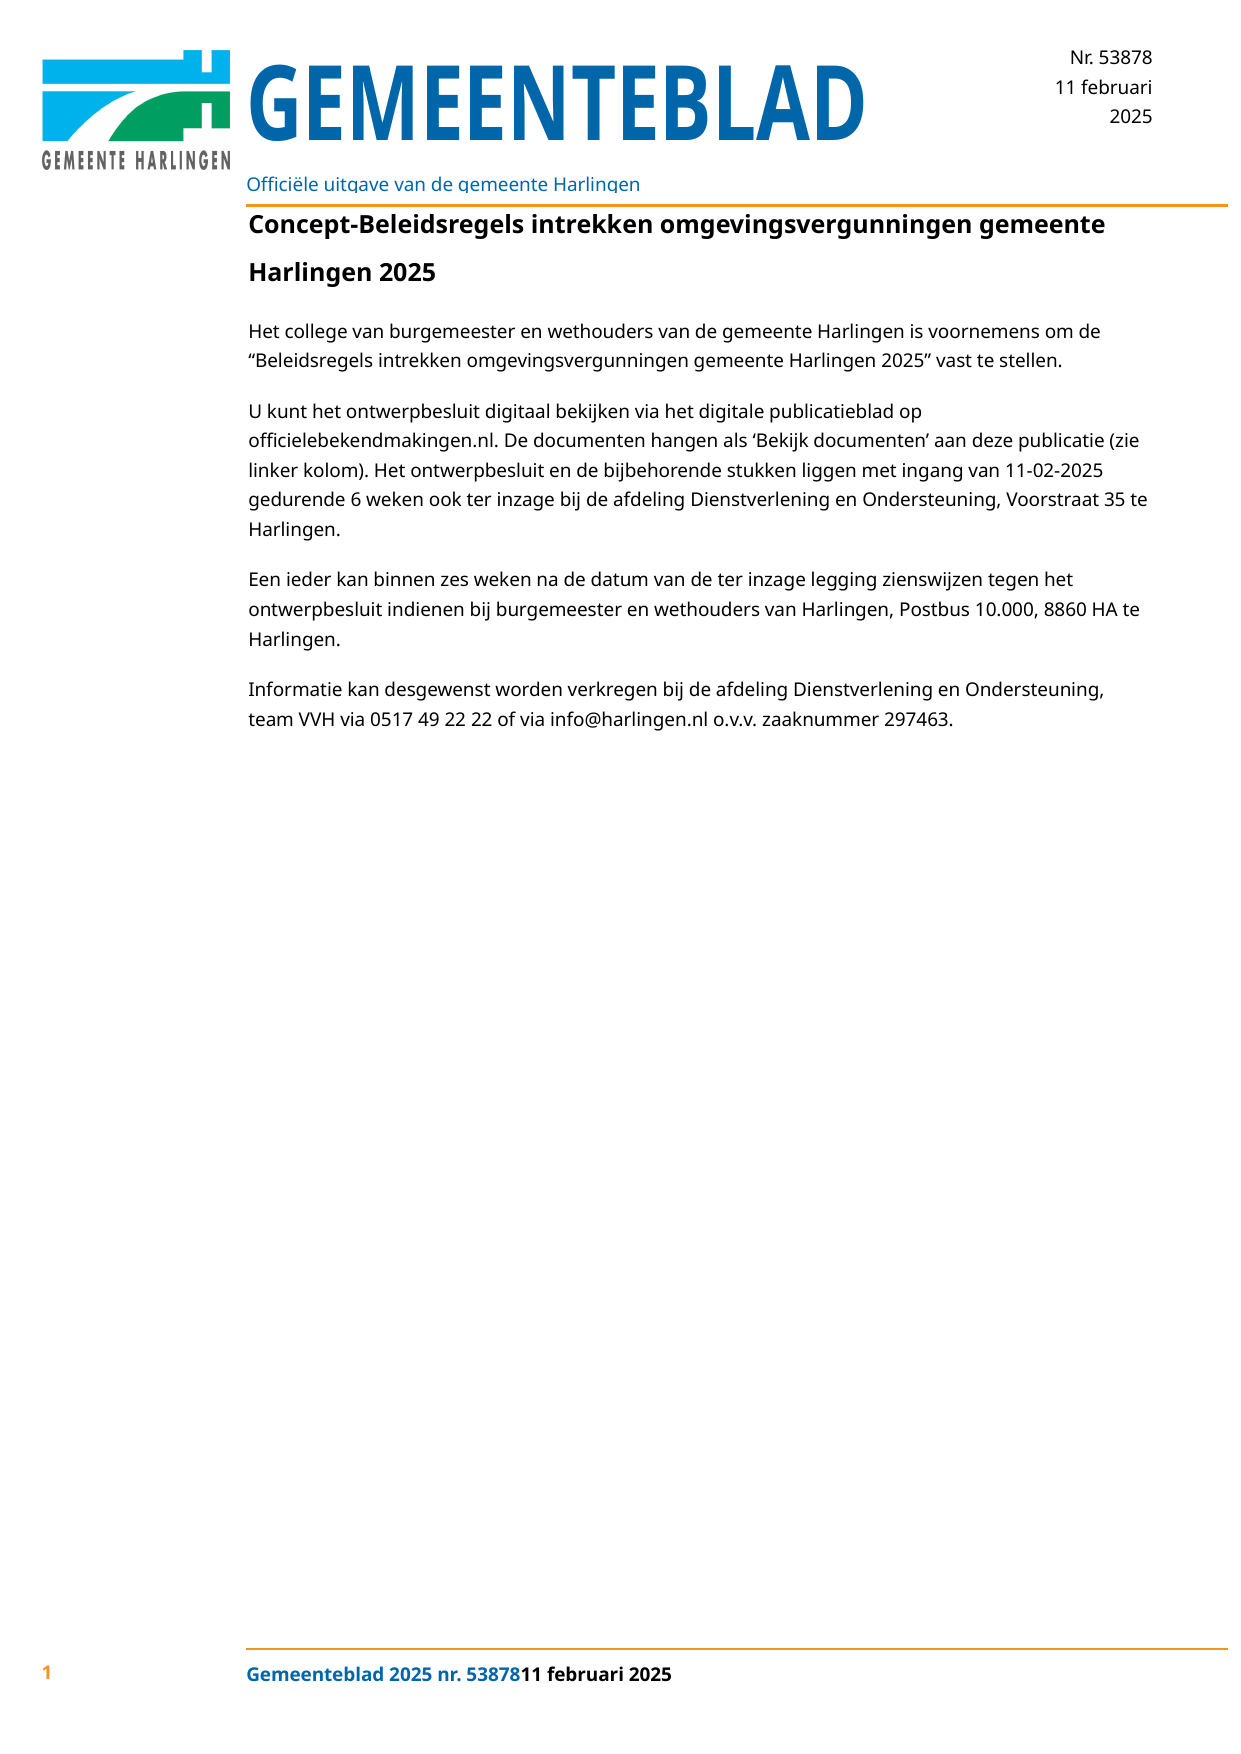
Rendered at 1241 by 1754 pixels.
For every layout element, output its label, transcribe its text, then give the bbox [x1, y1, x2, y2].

text U kunt het ontwerpbesluit digitaal bekijken via het digitale publicatieblad op officielebekendmakingen.nl. De documenten hangen als ‘Bekijk documenten’ aan deze publicatie (zie linker kolom). Het ontwerpbesluit en de bijbehorende stukken liggen met ingang van 11-02-2025 gedurende 6 weken ook ter inzage bij de afdeling Dienstverlening en Ondersteuning, Voorstraat 35 te Harlingen. [248, 398, 1152, 542]
text Het college van burgemeester en wethouders van de gemeente Harlingen is voornemens om de “Beleidsregels intrekken omgevingsvergunningen gemeente Harlingen 2025” vast te stellen. [248, 318, 1152, 373]
text Een ieder kan binnen zes weken na de datum van de ter inzage legging zienswijzen tegen het ontwerpbesluit indienen bij burgemeester en wethouders van Harlingen, Postbus 10.000, 8860 HA te Harlingen. [248, 567, 1152, 652]
text Concept-Beleidsregels intrekken omgevingsvergunningen gemeente Harlingen 2025 [248, 207, 1152, 288]
picture [41, 47, 231, 172]
text Informatie kan desgewenst worden verkregen bij de afdeling Dienstverlening en Ondersteuning, team VVH via 0517 49 22 22 of via info@harlingen.nl o.v.v. zaaknummer 297463. [248, 676, 1152, 732]
